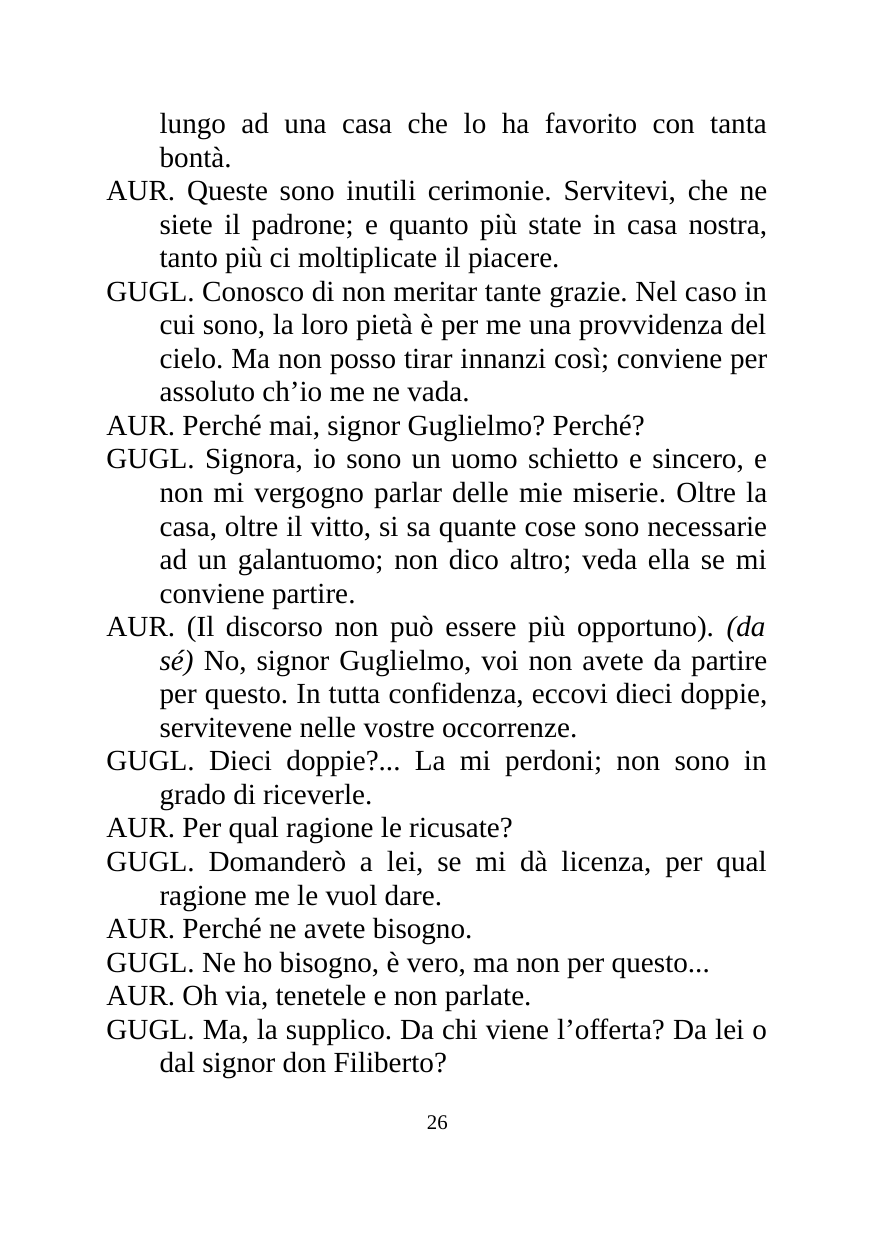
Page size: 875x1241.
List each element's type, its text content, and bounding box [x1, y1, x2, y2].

text GUGL. Domanderò a lei, se mi dà licenza, per qual ragione me le vuol dare. [106, 844, 768, 911]
text GUGL. Signora, io sono un uomo schietto e sincero, e non mi vergogno parlar delle mie miserie. Oltre la casa, oltre il vitto, si sa quante cose sono necessarie ad un galantuomo; non dico altro; veda ella se mi conviene partire. [106, 442, 768, 609]
text GUGL. Ma, la supplico. Da chi viene l’offerta? Da lei o dal signor don Filiberto? [106, 1012, 768, 1079]
text AUR. Queste sono inutili cerimonie. Servitevi, che ne siete il padrone; e quanto più state in casa nostra, tanto più ci moltiplicate il piacere. [106, 173, 768, 274]
text AUR. (Il discorso non può essere più opportuno). (da sé) No, signor Guglielmo, voi non avete da partire per questo. In tutta confidenza, eccovi dieci doppie, servitevene nelle vostre occorrenze. [106, 609, 768, 743]
text lungo ad una casa che lo ha favorito con tanta bontà. [106, 106, 768, 173]
text GUGL. Ne ho bisogno, è vero, ma non per questo... [106, 945, 768, 978]
text AUR. Perché ne avete bisogno. [106, 911, 768, 945]
text AUR. Per qual ragione le ricusate? [106, 811, 768, 844]
text GUGL. Dieci doppie?... La mi perdoni; non sono in grado di riceverle. [106, 743, 768, 811]
text AUR. Oh via, tenetele e non parlate. [106, 978, 768, 1012]
text AUR. Perché mai, signor Guglielmo? Perché? [106, 408, 768, 442]
text GUGL. Conosco di non meritar tante grazie. Nel caso in cui sono, la loro pietà è per me una provvidenza del cielo. Ma non posso tirar innanzi così; conviene per assoluto ch’io me ne vada. [106, 274, 768, 408]
